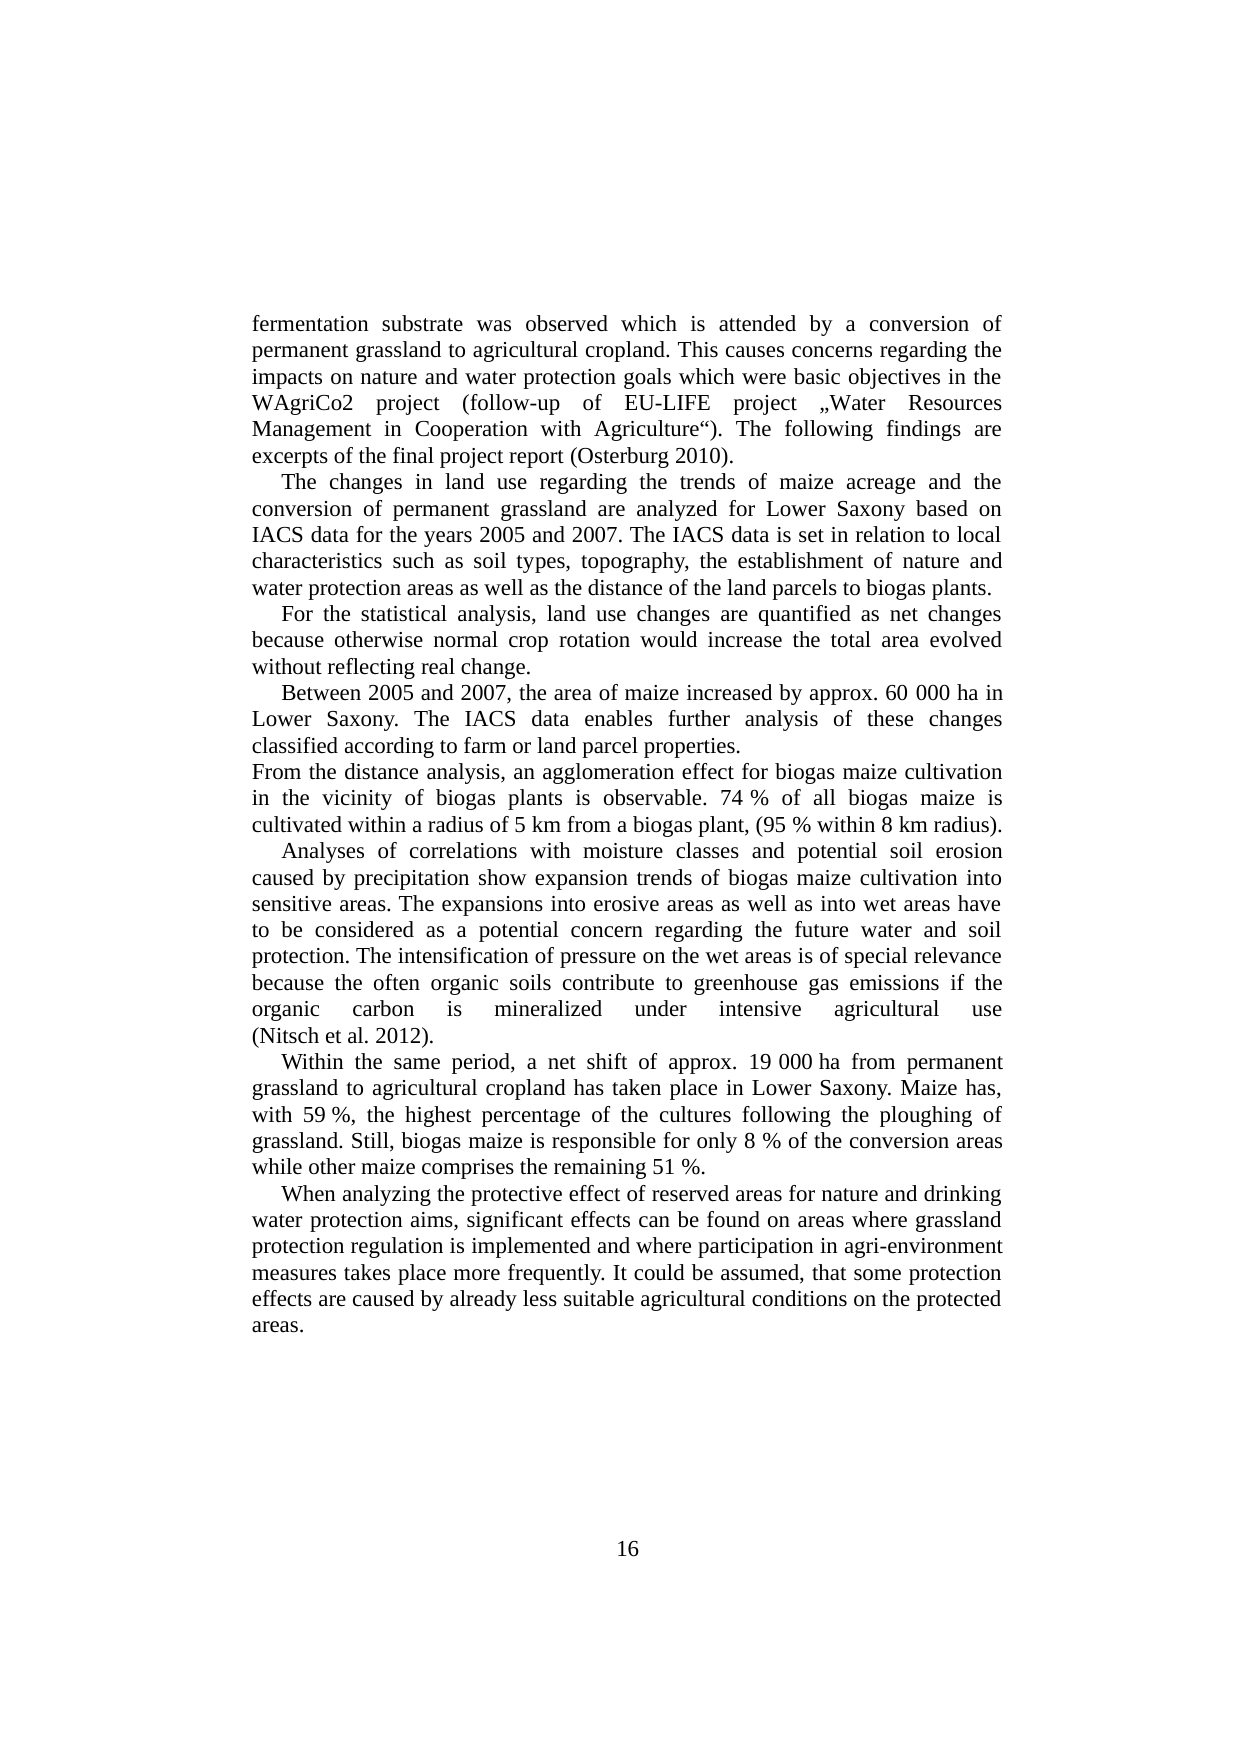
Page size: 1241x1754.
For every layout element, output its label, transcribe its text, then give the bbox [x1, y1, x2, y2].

text Between 2005 and 2007, the area of maize increased by approx. 60 000 ha in Lower Saxony. The IACS data enables further analysis of these changes classified according to farm or land parcel properties. [252, 679, 1003, 758]
text When analyzing the protective effect of reserved areas for nature and drinking water protection aims, significant effects can be found on areas where grassland protection regulation is implemented and where participation in agri-environment measures takes place more frequently. It could be assumed, that some protection effects are caused by already less suitable agricultural conditions on the protected areas. [252, 1180, 1003, 1338]
text Within the same period, a net shift of approx. 19 000 ha from permanent grassland to agricultural cropland has taken place in Lower Saxony. Maize has, with 59 %, the highest percentage of the cultures following the ploughing of grassland. Still, biogas maize is responsible for only 8 % of the conversion areas while other maize comprises the remaining 51 %. [252, 1048, 1003, 1180]
text The changes in land use regarding the trends of maize acreage and the conversion of permanent grassland are analyzed for Lower Saxony based on IACS data for the years 2005 and 2007. The IACS data is set in relation to local characteristics such as soil types, topography, the establishment of nature and water protection areas as well as the distance of the land parcels to biogas plants. [252, 468, 1003, 600]
text fermentation substrate was observed which is attended by a conversion of permanent grassland to agricultural cropland. This causes concerns regarding the impacts on nature and water protection goals which were basic objectives in the WAgriCo2 project (follow-up of EU-LIFE project „Water Resources Management in Cooperation with Agriculture“). The following findings are excerpts of the final project report (Osterburg 2010). [252, 310, 1003, 468]
text From the distance analysis, an agglomeration effect for biogas maize cultivation in the vicinity of biogas plants is observable. 74 % of all biogas maize is cultivated within a radius of 5 km from a biogas plant, (95 % within 8 km radius). [252, 758, 1003, 837]
text For the statistical analysis, land use changes are quantified as net changes because otherwise normal crop rotation would increase the total area evolved without reflecting real change. [252, 600, 1003, 679]
text Analyses of correlations with moisture classes and potential soil erosion caused by precipitation show expansion trends of biogas maize cultivation into sensitive areas. The expansions into erosive areas as well as into wet areas have to be considered as a potential concern regarding the future water and soil protection. The intensification of pressure on the wet areas is of special relevance because the often organic soils contribute to greenhouse gas emissions if the organic carbon is mineralized under intensive agricultural use (Nitsch et al. 2012). [252, 837, 1003, 1048]
